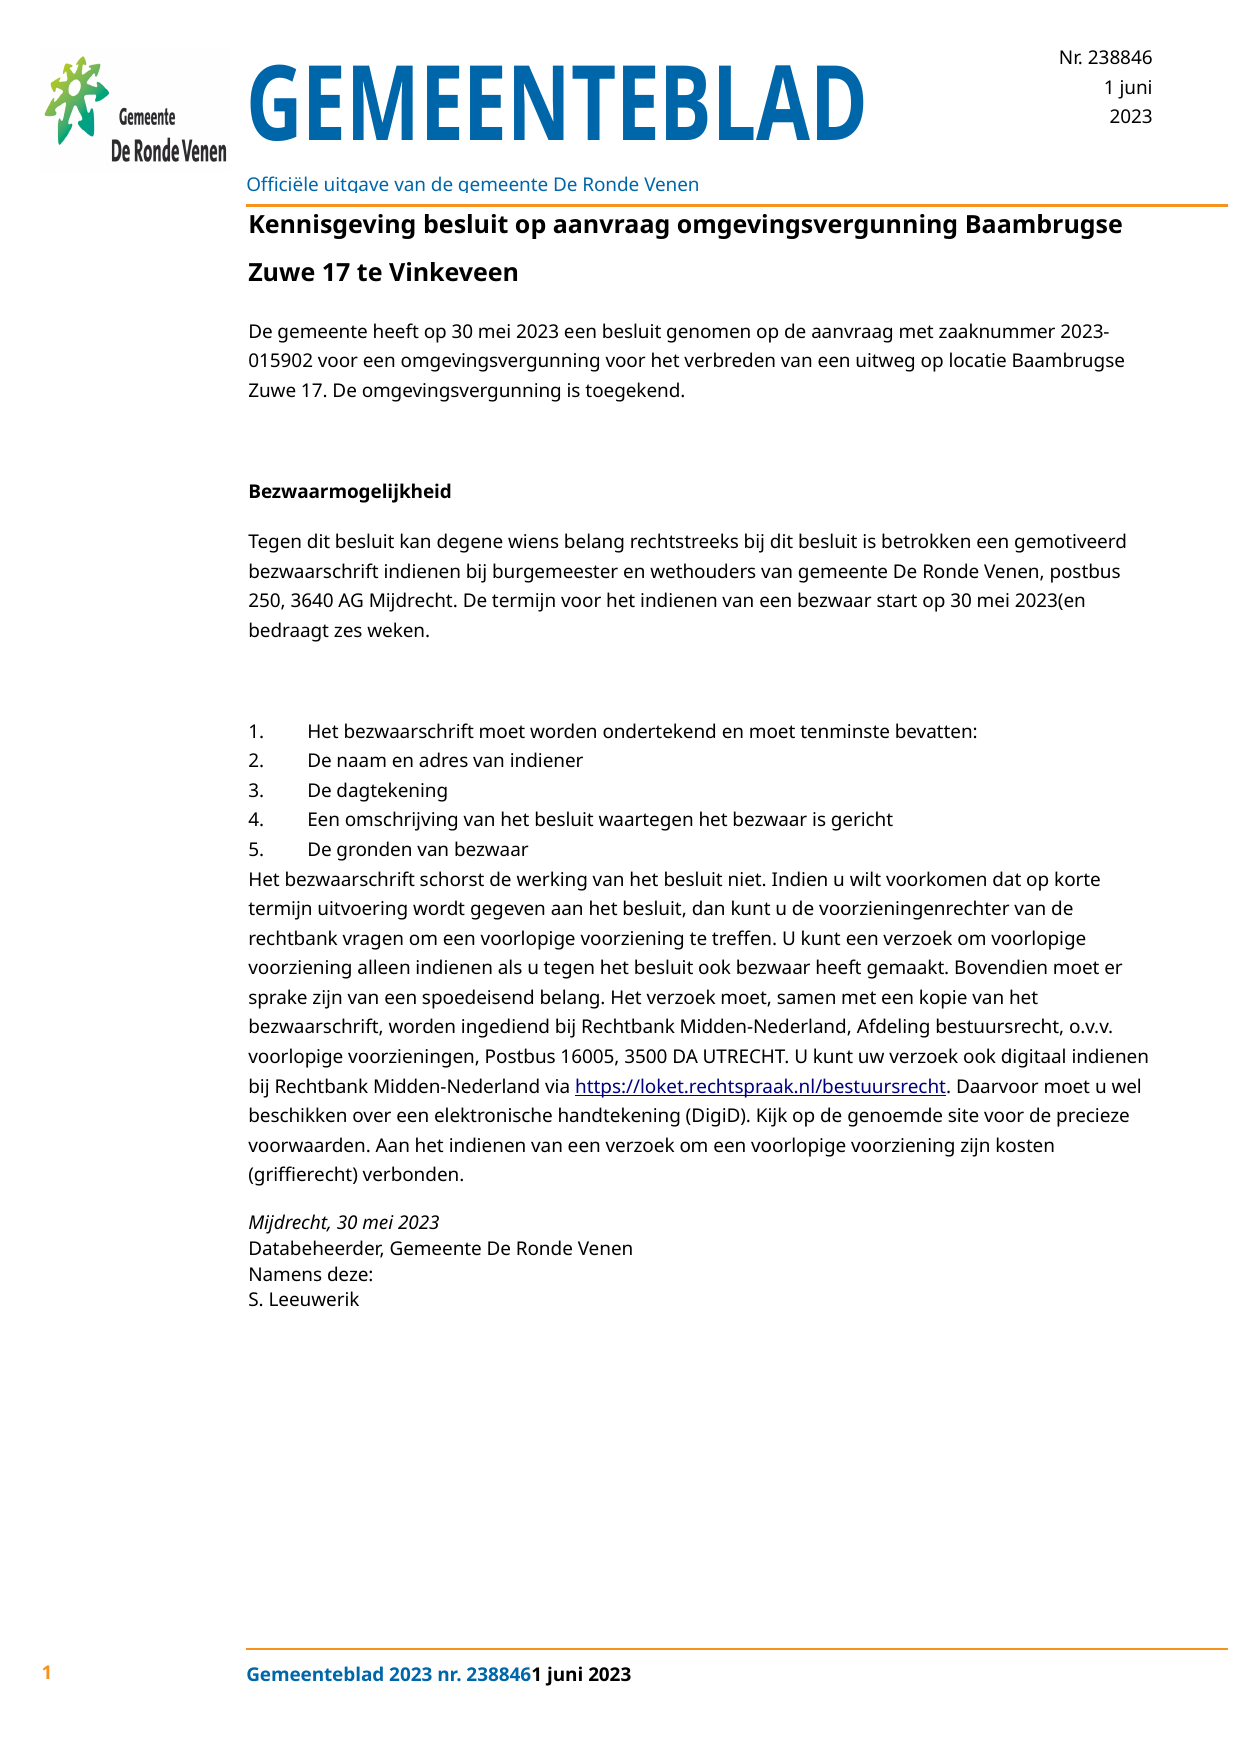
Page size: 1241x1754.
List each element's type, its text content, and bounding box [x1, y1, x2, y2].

list De naam en adres van indiener [248, 747, 1152, 773]
text Tegen dit besluit kan degene wiens belang rechtstreeks bij dit besluit is betrokken een gemotiveerd bezwaarschrift indienen bij burgemeester en wethouders van gemeente De Ronde Venen, postbus 250, 3640 AG Mijdrecht. De termijn voor het indienen van een bezwaar start op 30 mei 2023(en bedraagt zes weken. [248, 528, 1152, 643]
text Mijdrecht, 30 mei 2023 [248, 1209, 1152, 1235]
text Databeheerder, Gemeente De Ronde Venen [248, 1235, 1152, 1261]
text Namens deze: [248, 1261, 1152, 1287]
text De gemeente heeft op 30 mei 2023 een besluit genomen op de aanvraag met zaaknummer 2023-015902 voor een omgevingsvergunning voor het verbreden van een uitweg op locatie Baambrugse Zuwe 17. De omgevingsvergunning is toegekend. [248, 318, 1152, 403]
text S. Leeuwerik [248, 1287, 1152, 1312]
text Het bezwaarschrift schorst de werking van het besluit niet. Indien u wilt voorkomen dat op korte termijn uitvoering wordt gegeven aan het besluit, dan kunt u de voorzieningenrechter van de rechtbank vragen om een voorlopige voorziening te treffen. U kunt een verzoek om voorlopige voorziening alleen indienen als u tegen het besluit ook bezwaar heeft gemaakt. Bovendien moet er sprake zijn van een spoedeisend belang. Het verzoek moet, samen met een kopie van het bezwaarschrift, worden ingediend bij Rechtbank Midden-Nederland, Afdeling bestuursrecht, o.v.v. voorlopige voorzieningen, Postbus 16005, 3500 DA UTRECHT. U kunt uw verzoek ook digitaal indienen bij Rechtbank Midden-Nederland via https://loket.rechtspraak.nl/bestuursrecht. Daarvoor moet u wel beschikken over een elektronische handtekening (DigiD). Kijk op de genoemde site voor de precieze voorwaarden. Aan het indienen van een verzoek om een voorlopige voorziening zijn kosten (griffierecht) verbonden. [248, 866, 1152, 1187]
text Kennisgeving besluit op aanvraag omgevingsvergunning Baambrugse Zuwe 17 te Vinkeveen [248, 207, 1152, 288]
list Een omschrijving van het besluit waartegen het bezwaar is gericht [248, 807, 1152, 832]
list De gronden van bezwaar [248, 836, 1152, 862]
list De dagtekening [248, 777, 1152, 803]
list Het bezwaarschrift moet worden ondertekend en moet tenminste bevatten: [248, 718, 1152, 744]
picture [41, 47, 231, 172]
text Bezwaarmogelijkheid [248, 478, 1152, 504]
